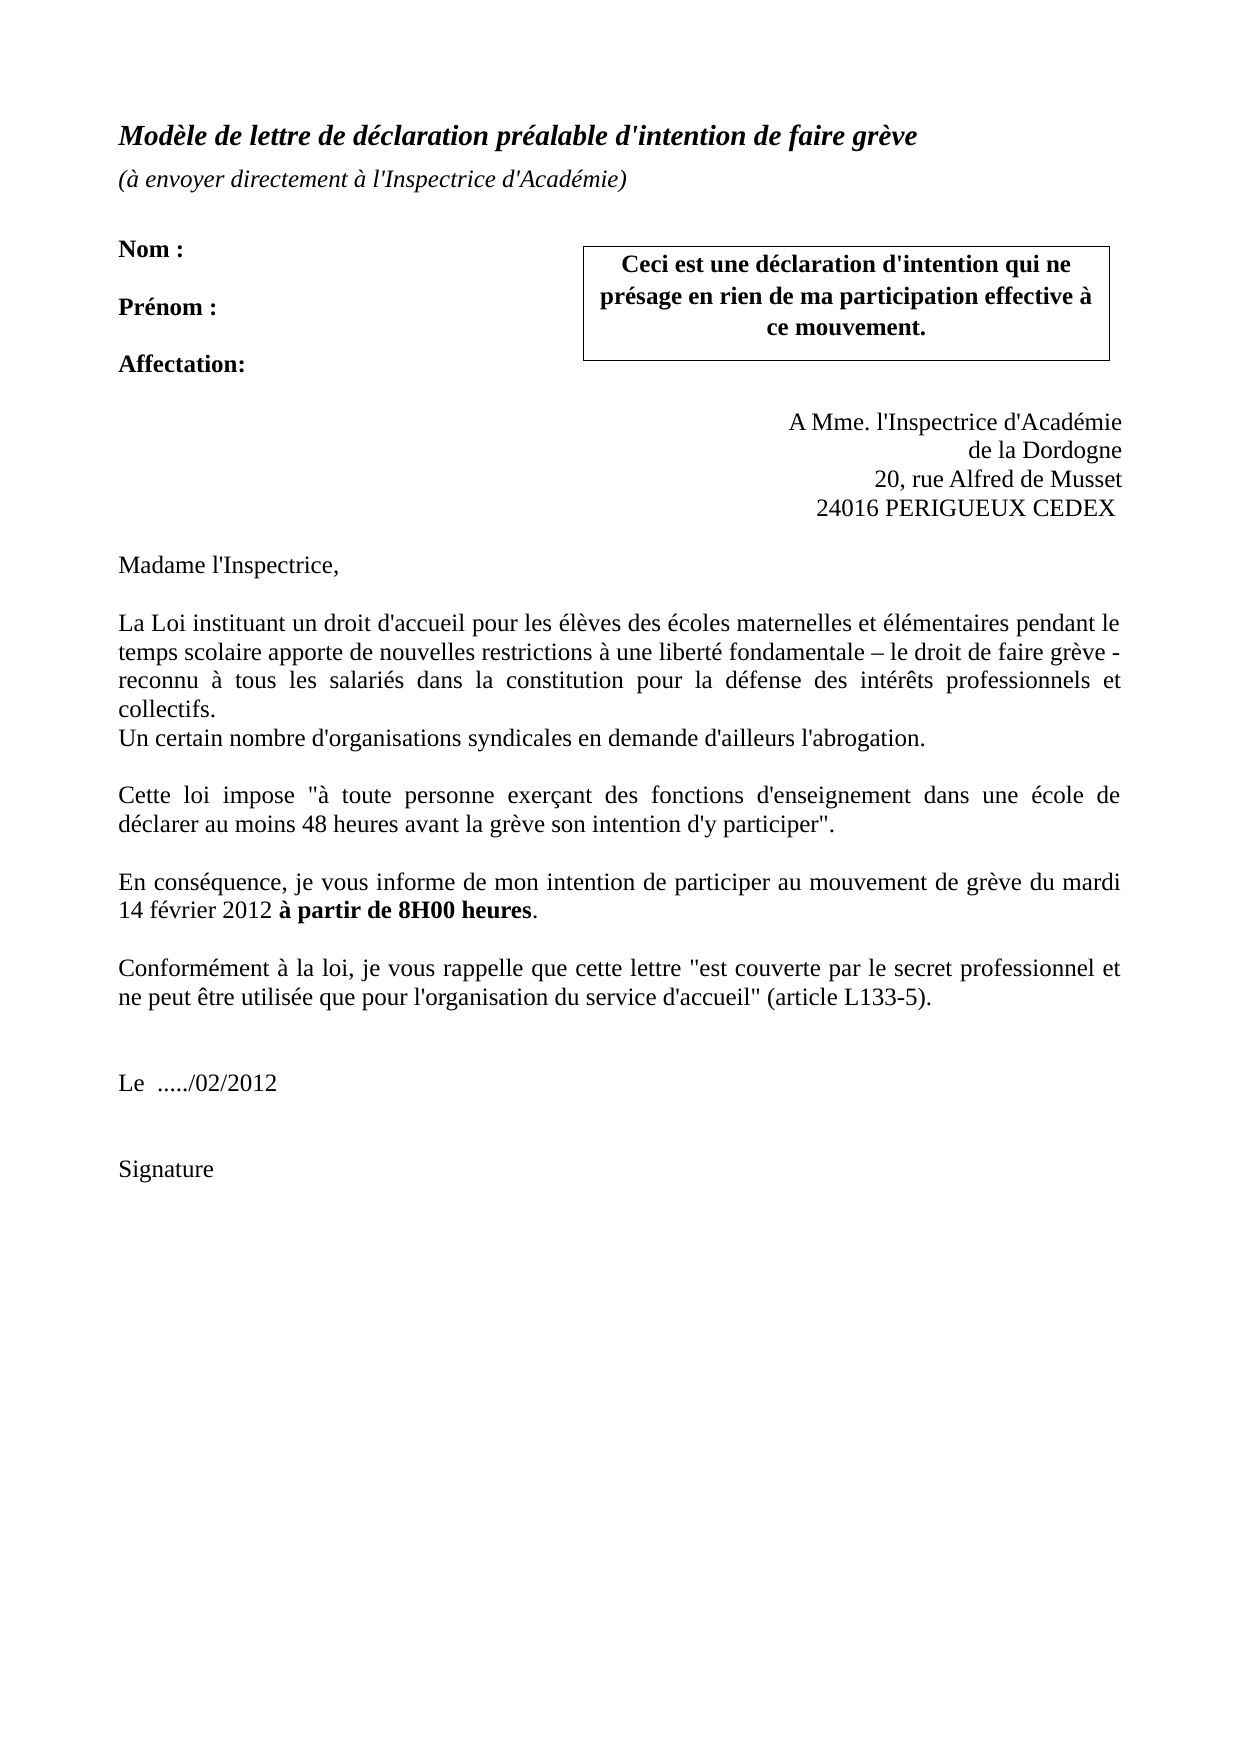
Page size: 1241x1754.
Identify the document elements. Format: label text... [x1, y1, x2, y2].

text Affectation: [118, 349, 1122, 378]
text Signature [118, 1154, 1122, 1183]
text Un certain nombre d'organisations syndicales en demande d'ailleurs l'abrogation. [118, 723, 1122, 752]
text Le ...../02/2012 [118, 1068, 1122, 1097]
text 24016 PERIGUEUX CEDEX [118, 493, 1122, 522]
subtitle Nom : [118, 234, 1122, 263]
text (à envoyer directement à l'Inspectrice d'Académie) [118, 164, 1122, 193]
text de la Dordogne [118, 435, 1122, 464]
text [1110, 292, 1122, 320]
text Prénom : [118, 292, 583, 320]
text Modèle de lettre de déclaration préalable d'intention de faire grève [118, 118, 1122, 152]
text La Loi instituant un droit d'accueil pour les élèves des écoles maternelles et élémentaires pendant le temps scolaire apporte de nouvelles restrictions à une liberté fondamentale – le droit de faire grève - reconnu à tous les salariés dans la constitution pour la défense des intérêts professionnels et collectifs. [118, 608, 1122, 723]
text Cette loi impose "à toute personne exerçant des fonctions d'enseignement dans une école de déclarer au moins 48 heures avant la grève son intention d'y participer". [118, 780, 1122, 838]
text 20, rue Alfred de Musset [118, 464, 1122, 493]
text A Mme. l'Inspectrice d'Académie [118, 407, 1122, 435]
text Madame l'Inspectrice, [118, 550, 1122, 579]
text Ceci est une déclaration d'intention qui ne présage en rien de ma participation effective à ce mouvement. [586, 249, 1106, 341]
text En conséquence, je vous informe de mon intention de participer au mouvement de grève du mardi 14 février 2012 à partir de 8H00 heures. [118, 867, 1122, 924]
text Conformément à la loi, je vous rappelle que cette lettre "est couverte par le secret professionnel et ne peut être utilisée que pour l'organisation du service d'accueil" (article L133-5). [118, 953, 1122, 1010]
